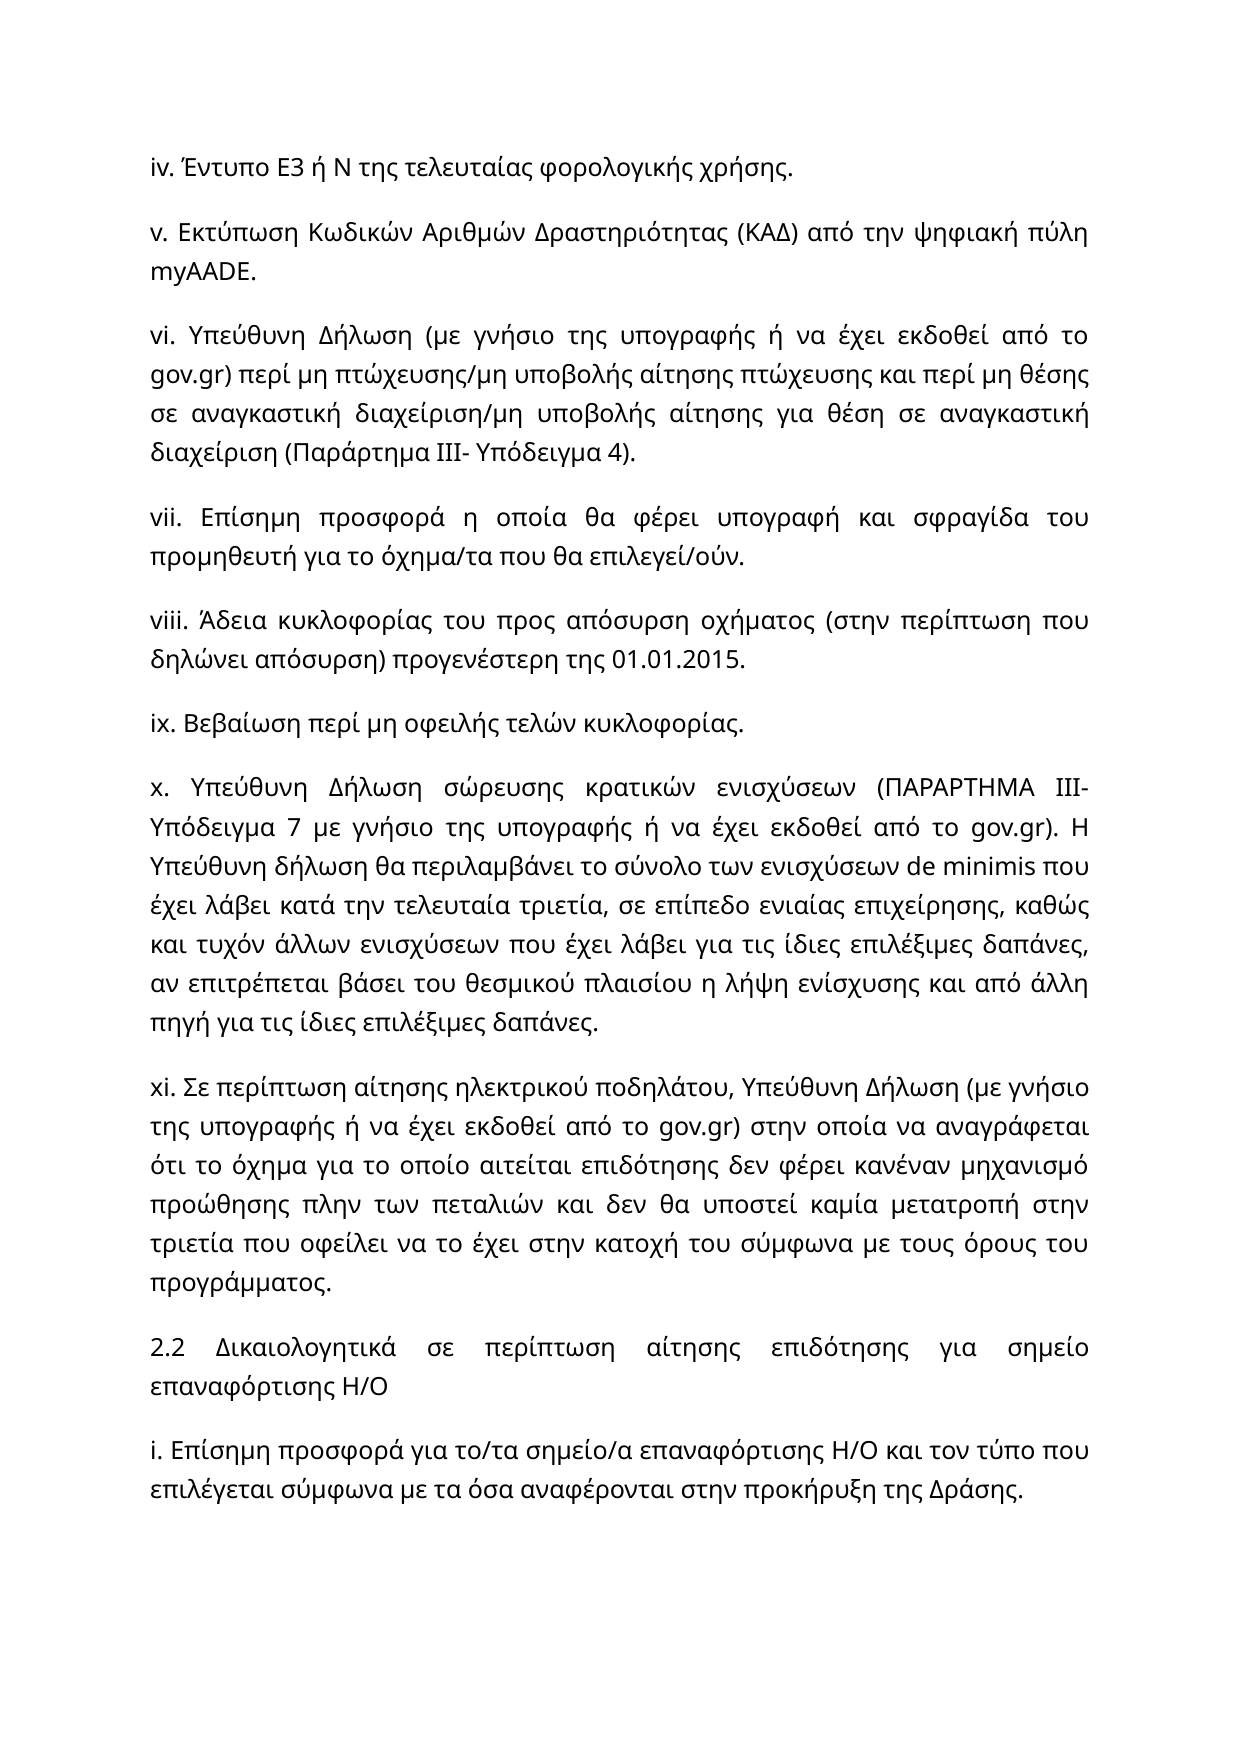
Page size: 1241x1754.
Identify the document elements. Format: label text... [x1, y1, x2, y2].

text ix. Βεβαίωση περί μη οφειλής τελών κυκλοφορίας. [150, 706, 1090, 740]
text i. Επίσημη προσφορά για το/τα σημείο/α επαναφόρτισης Η/Ο και τον τύπο που επιλέγεται σύμφωνα με τα όσα αναφέρονται στην προκήρυξη της Δράσης. [150, 1432, 1090, 1506]
text v. Εκτύπωση Κωδικών Αριθμών Δραστηριότητας (ΚΑΔ) από την ψηφιακή πύλη myAADE. [150, 214, 1090, 287]
text xi. Σε περίπτωση αίτησης ηλεκτρικού ποδηλάτου, Υπεύθυνη Δήλωση (με γνήσιο της υπογραφής ή να έχει εκδοθεί από το gov.gr) στην οποία να αναγράφεται ότι το όχημα για το οποίο αιτείται επιδότησης δεν φέρει κανέναν μηχανισμό προώθησης πλην των πεταλιών και δεν θα υποστεί καμία μετατροπή στην τριετία που οφείλει να το έχει στην κατοχή του σύμφωνα με τους όρους του προγράμματος. [150, 1069, 1090, 1299]
text iv. Έντυπο Ε3 ή Ν της τελευταίας φορολογικής χρήσης. [150, 150, 1090, 184]
text x. Υπεύθυνη Δήλωση σώρευσης κρατικών ενισχύσεων (ΠΑΡΑΡΤΗΜΑ ΙΙΙ-Υπόδειγμα 7 με γνήσιο της υπογραφής ή να έχει εκδοθεί από το gov.gr). Η Υπεύθυνη δήλωση θα περιλαμβάνει το σύνολο των ενισχύσεων de minimis που έχει λάβει κατά την τελευταία τριετία, σε επίπεδο ενιαίας επιχείρησης, καθώς και τυχόν άλλων ενισχύσεων που έχει λάβει για τις ίδιες επιλέξιμες δαπάνες, αν επιτρέπεται βάσει του θεσμικού πλαισίου η λήψη ενίσχυσης και από άλλη πηγή για τις ίδιες επιλέξιμες δαπάνες. [150, 770, 1090, 1039]
text vi. Υπεύθυνη Δήλωση (με γνήσιο της υπογραφής ή να έχει εκδοθεί από το gov.gr) περί μη πτώχευσης/μη υποβολής αίτησης πτώχευσης και περί μη θέσης σε αναγκαστική διαχείριση/μη υποβολής αίτησης για θέση σε αναγκαστική διαχείριση (Παράρτημα ΙΙΙ- Υπόδειγμα 4). [150, 317, 1090, 469]
text 2.2 Δικαιολογητικά σε περίπτωση αίτησης επιδότησης για σημείο επαναφόρτισης H/O [150, 1329, 1090, 1402]
text vii. Επίσημη προσφορά η οποία θα φέρει υπογραφή και σφραγίδα του προμηθευτή για το όχημα/τα που θα επιλεγεί/ούν. [150, 499, 1090, 572]
text viii. Άδεια κυκλοφορίας του προς απόσυρση οχήματος (στην περίπτωση που δηλώνει απόσυρση) προγενέστερη της 01.01.2015. [150, 602, 1090, 676]
